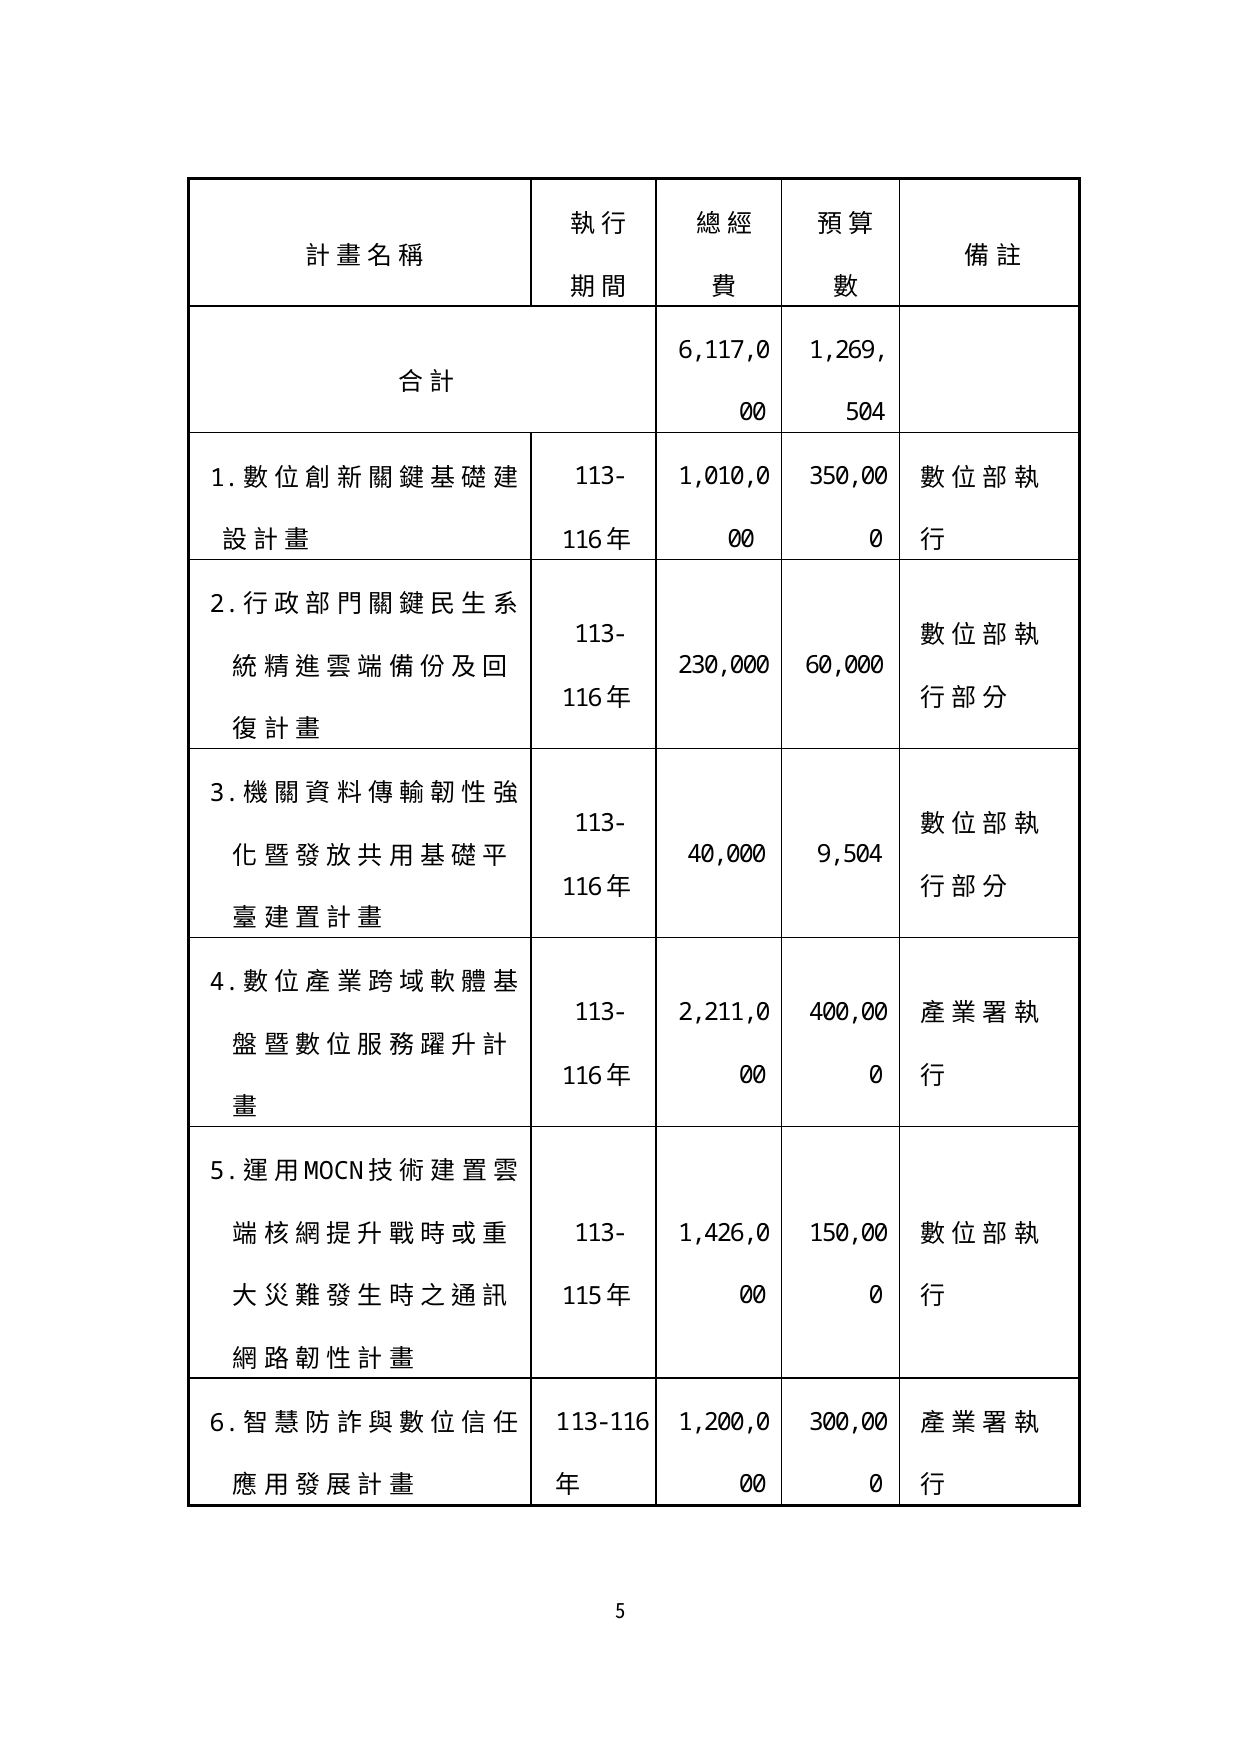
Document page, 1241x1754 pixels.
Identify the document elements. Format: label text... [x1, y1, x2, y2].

table_cell 5.運用MOCN技術建置雲端核網提升戰時或重大災難發生時之通訊網路韌性計畫 [190, 1127, 530, 1377]
table_cell 113-116年 [532, 1379, 655, 1504]
table_cell 1,010,000 [657, 433, 781, 558]
table_cell 113-116年 [532, 433, 655, 558]
table_cell 數位部執行部分 [900, 560, 1078, 747]
table_cell 350,000 [782, 433, 899, 558]
table_cell 數位部執行部分 [900, 749, 1078, 937]
table_cell 合計 [190, 307, 655, 432]
table_cell 400,000 [782, 938, 899, 1126]
table_cell 1,269,504 [782, 307, 899, 432]
table_cell 4.數位產業跨域軟體基盤暨數位服務躍升計畫 [190, 938, 530, 1126]
table_header 執行期間 [532, 180, 655, 305]
table_cell 1,200,000 [657, 1379, 781, 1504]
table_cell 6,117,000 [657, 307, 781, 432]
table_cell 60,000 [782, 560, 899, 747]
table_header 計畫名稱 [190, 180, 530, 305]
table_cell 9,504 [782, 749, 899, 937]
table_cell 113-116年 [532, 938, 655, 1126]
table_cell 1.數位創新關鍵基礎建設計畫 [190, 433, 530, 558]
table_cell 2,211,000 [657, 938, 781, 1126]
table_cell [900, 307, 1078, 432]
table_cell 113-116年 [532, 560, 655, 747]
table_header 總經費 [657, 180, 781, 305]
table_cell 3.機關資料傳輸韌性強化暨發放共用基礎平臺建置計畫 [190, 749, 530, 937]
table_header 備註 [900, 180, 1078, 305]
table_cell 6.智慧防詐與數位信任應用發展計畫 [190, 1379, 530, 1504]
table_cell 產業署執行 [900, 938, 1078, 1126]
table_cell 1,426,000 [657, 1127, 781, 1377]
table_cell 產業署執行 [900, 1379, 1078, 1504]
table_cell 2.行政部門關鍵民生系統精進雲端備份及回復計畫 [190, 560, 530, 747]
table_cell 數位部執行 [900, 1127, 1078, 1377]
table_cell 40,000 [657, 749, 781, 937]
table_cell 113-116年 [532, 749, 655, 937]
table_cell 230,000 [657, 560, 781, 747]
table_header 預算數 [782, 180, 899, 305]
table_cell 113-115年 [532, 1127, 655, 1377]
table_cell 150,000 [782, 1127, 899, 1377]
table_cell 300,000 [782, 1379, 899, 1504]
table_cell 數位部執行 [900, 433, 1078, 558]
